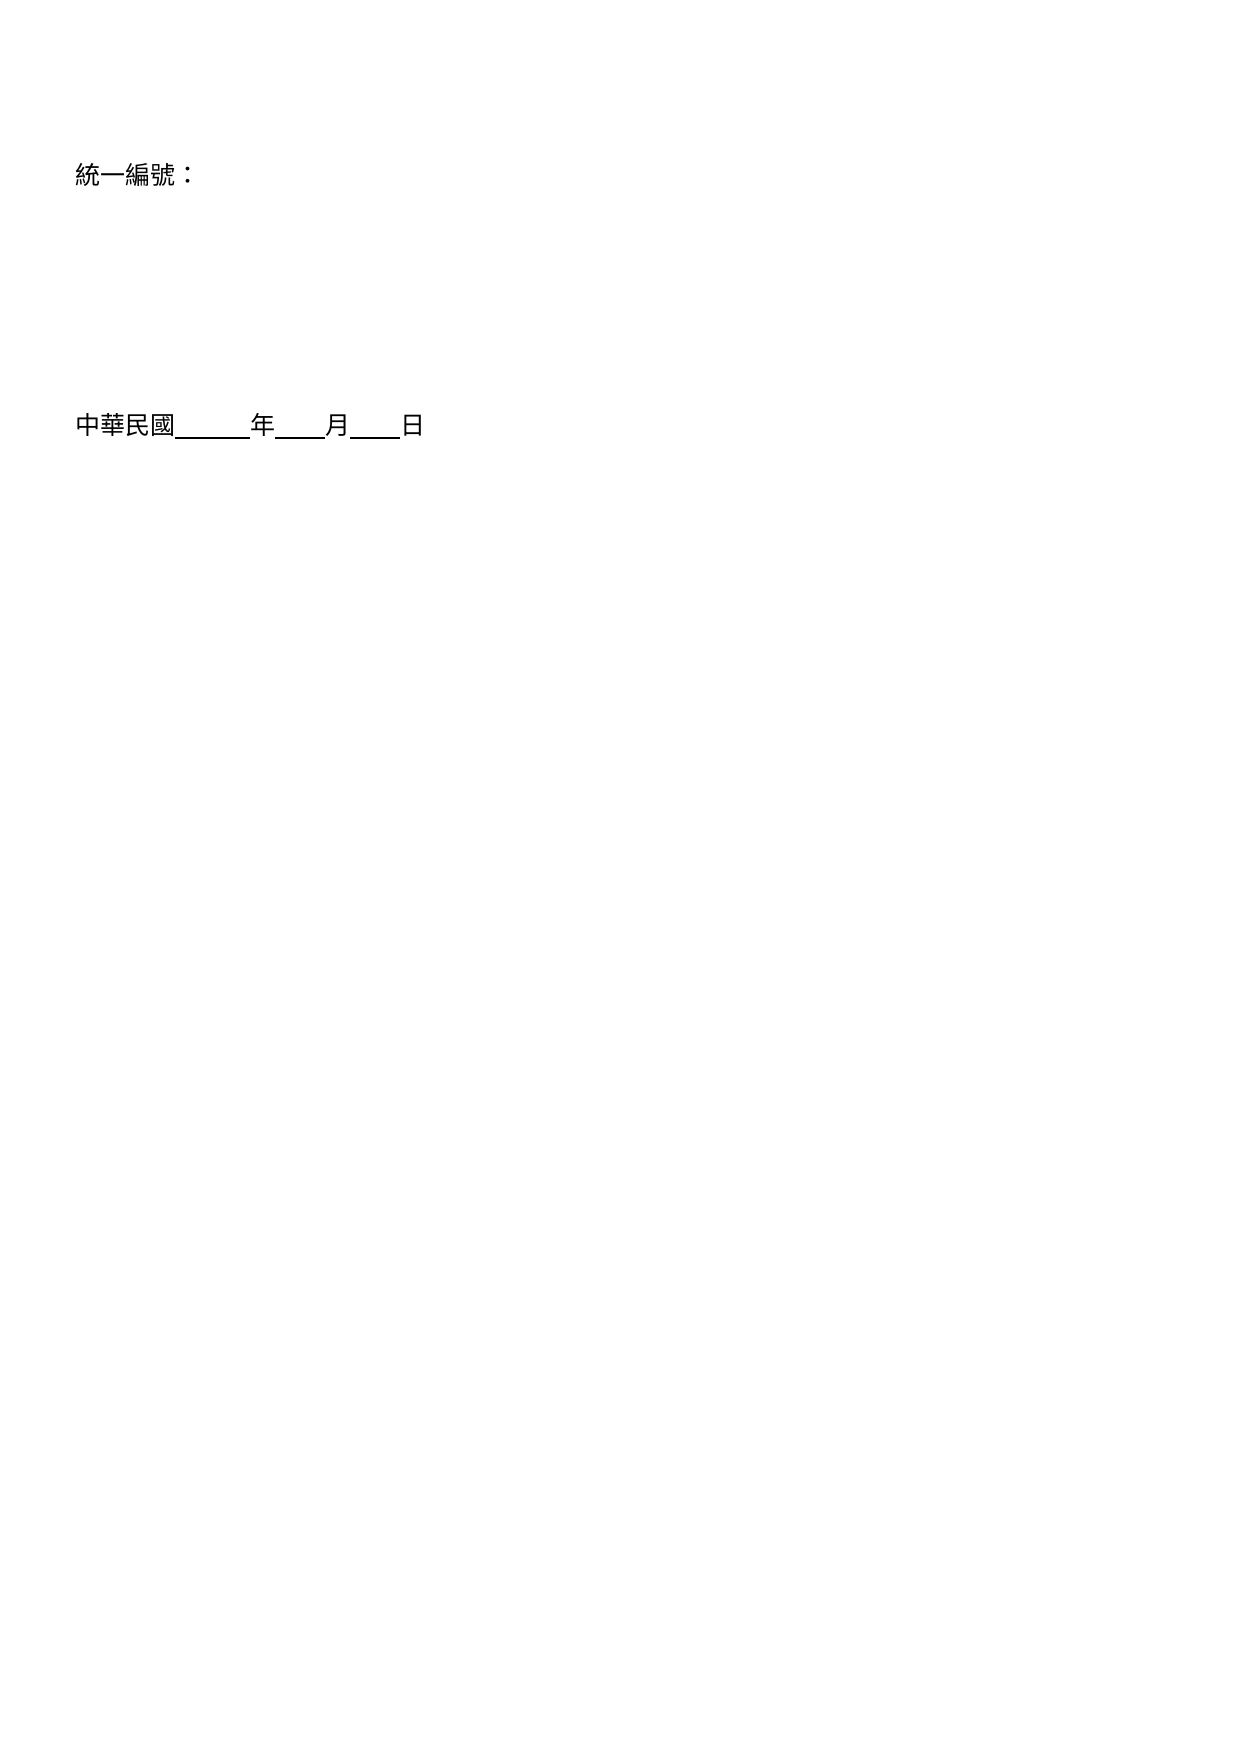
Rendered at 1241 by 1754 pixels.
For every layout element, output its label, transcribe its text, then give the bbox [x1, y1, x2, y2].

text 統一編號： [75, 132, 1065, 195]
text 中華民國 年 月 日 [75, 382, 1165, 445]
